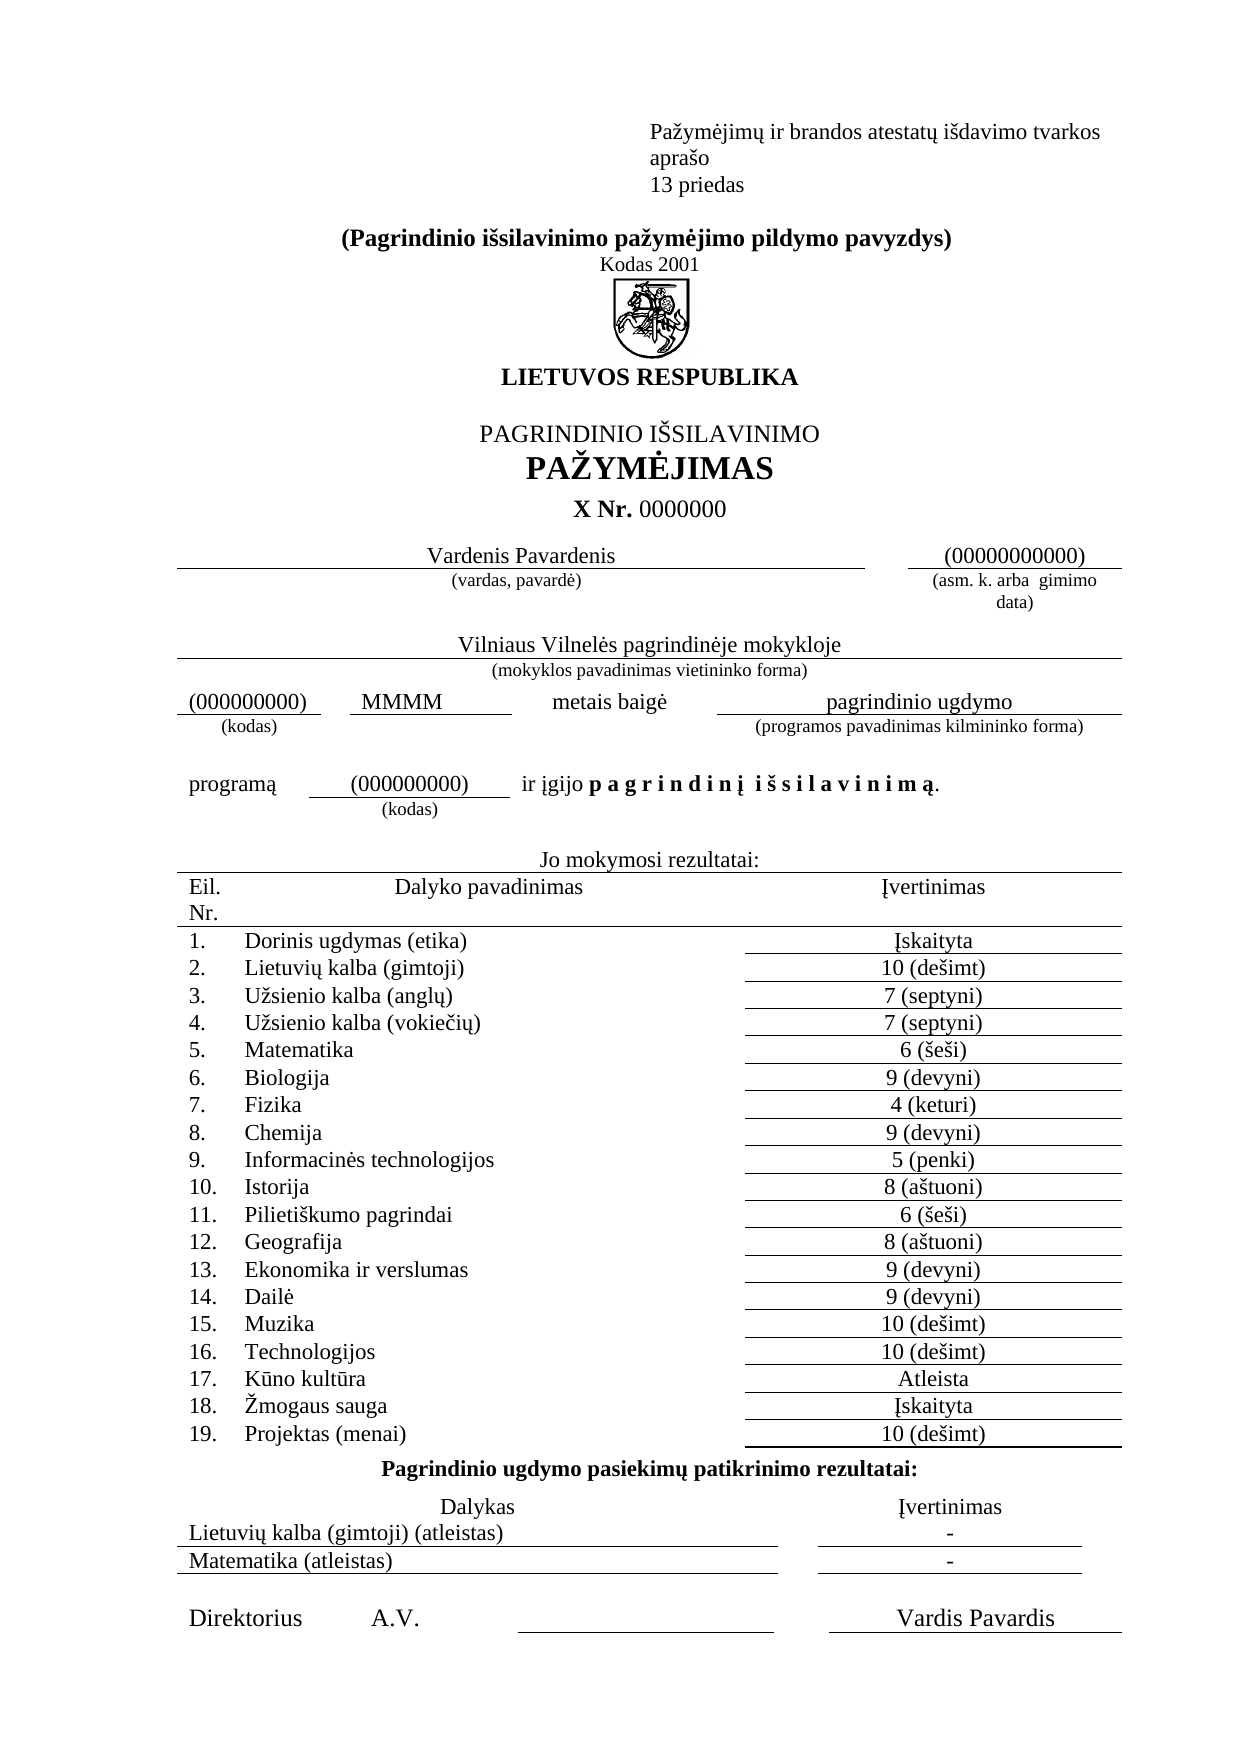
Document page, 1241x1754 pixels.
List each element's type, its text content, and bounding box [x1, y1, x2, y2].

table_cell 6 (šeši) [745, 1201, 1122, 1227]
table_cell Pilietiškumo pagrindai [233, 1200, 744, 1227]
text PAGRINDINIO IŠSILAVINIMO [177, 419, 1122, 448]
table_cell 16. [177, 1337, 233, 1364]
table_cell 4 (keturi) [745, 1091, 1122, 1118]
table_cell 1. [177, 927, 233, 953]
table_cell Technologijos [233, 1337, 744, 1364]
text PAŽYMĖJIMAS [177, 448, 1122, 487]
table_cell (asm. k. arba gimimo data) [908, 569, 1122, 612]
text Kodas 2001 [177, 252, 1122, 276]
table_header (00000000000) [908, 542, 1122, 568]
table_cell Fizika [233, 1090, 744, 1118]
table_cell Matematika (atleistas) [177, 1547, 778, 1573]
table_cell [177, 797, 309, 824]
table_cell [865, 568, 907, 612]
table_cell 10 (dešimt) [745, 1420, 1122, 1446]
table_cell - [818, 1519, 1082, 1546]
table_header [512, 688, 541, 714]
table_header Direktorius A.V. [177, 1603, 517, 1632]
table_cell 19. [177, 1419, 233, 1446]
table_cell Dorinis ugdymas (etika) [233, 927, 744, 953]
table_cell 2. [177, 953, 233, 981]
table_cell Chemija [233, 1118, 744, 1145]
table_header MMMM [350, 688, 512, 714]
table_header [518, 1603, 773, 1632]
table_header [321, 688, 350, 714]
table_cell 8 (aštuoni) [745, 1174, 1122, 1200]
table_header programą [177, 770, 309, 797]
table_header metais baigė [541, 688, 688, 714]
table_header Eil. Nr. [177, 873, 233, 926]
table_cell 7. [177, 1090, 233, 1118]
table_cell 7 (septyni) [745, 982, 1122, 1008]
table_cell Įskaityta [745, 927, 1122, 953]
table_cell Kūno kultūra [233, 1364, 744, 1392]
table_cell 13. [177, 1255, 233, 1282]
table_cell 18. [177, 1392, 233, 1419]
text LIETUVOS RESPUBLIKA [177, 362, 1122, 391]
table_header Vardis Pavardis [829, 1603, 1122, 1632]
text Pagrindinio ugdymo pasiekimų patikrinimo rezultatai: [177, 1455, 1122, 1481]
table_cell (programos pavadinimas kilmininko forma) [717, 715, 1122, 742]
table_cell [778, 1546, 818, 1573]
text 13 priedas [649, 171, 1122, 197]
table_cell (vardas, pavardė) [177, 569, 865, 612]
table_cell [778, 1519, 818, 1546]
table_cell 10 (dešimt) [745, 1338, 1122, 1364]
table_cell 17. [177, 1364, 233, 1392]
table_cell Užsienio kalba (anglų) [233, 981, 744, 1008]
table_cell Informacinės technologijos [233, 1145, 744, 1172]
table_header [774, 1603, 829, 1632]
table_cell 7 (septyni) [745, 1009, 1122, 1035]
table_header Vilniaus Vilnelės pagrindinėje mokykloje [177, 632, 1122, 658]
table_cell 6. [177, 1063, 233, 1090]
table_cell 8 (aštuoni) [745, 1228, 1122, 1254]
table_header Dalyko pavadinimas [233, 873, 744, 926]
table_cell [1082, 1546, 1122, 1573]
table_cell 15. [177, 1309, 233, 1337]
table_cell 10 (dešimt) [745, 954, 1122, 981]
table_cell Biologija [233, 1063, 744, 1090]
text Pažymėjimų ir brandos atestatų išdavimo tvarkos [649, 118, 1122, 144]
table_cell Užsienio kalba (vokiečių) [233, 1008, 744, 1035]
table_header Vardenis Pavardenis [177, 542, 865, 568]
table_cell 9. [177, 1145, 233, 1172]
table_cell 4. [177, 1008, 233, 1035]
table_cell Atleista [745, 1365, 1122, 1392]
text aprašo [649, 144, 1122, 171]
table_cell Lietuvių kalba (gimtoji) (atleistas) [177, 1519, 778, 1546]
table_cell 12. [177, 1227, 233, 1254]
table_header (000000000) [177, 688, 321, 714]
table_header [778, 1493, 818, 1519]
table_cell 9 (devyni) [745, 1283, 1122, 1309]
table_cell [541, 714, 688, 742]
table_cell 9 (devyni) [745, 1256, 1122, 1282]
table_cell Lietuvių kalba (gimtoji) [233, 953, 744, 981]
table_cell [688, 714, 717, 742]
table_header (000000000) [309, 770, 510, 797]
table_cell - [818, 1547, 1082, 1573]
table_cell [512, 714, 541, 742]
table_cell (kodas) [177, 715, 321, 742]
table_cell 5 (penki) [745, 1146, 1122, 1172]
text (mokyklos pavadinimas vietininko forma) [177, 659, 1122, 681]
table_cell 5. [177, 1035, 233, 1063]
table_cell Žmogaus sauga [233, 1392, 744, 1419]
table_header [688, 688, 717, 714]
table_cell Ekonomika ir verslumas [233, 1255, 744, 1282]
table_header Įvertinimas [745, 873, 1122, 926]
text Jo mokymosi rezultatai: [177, 846, 1122, 872]
table_header [1082, 1493, 1122, 1519]
table_cell Projektas (menai) [233, 1419, 744, 1446]
table_cell [1082, 1519, 1122, 1546]
table_header pagrindinio ugdymo [717, 688, 1122, 714]
table_cell 6 (šeši) [745, 1036, 1122, 1063]
table_cell Istorija [233, 1173, 744, 1200]
table_cell 9 (devyni) [745, 1119, 1122, 1145]
table_header [865, 542, 907, 568]
text (Pagrindinio išsilavinimo pažymėjimo pildymo pavyzdys) [177, 223, 1122, 252]
table_cell [510, 797, 1122, 824]
table_cell [350, 715, 512, 742]
table_cell Įskaityta [745, 1393, 1122, 1419]
table_header Dalykas [177, 1493, 778, 1519]
table_cell Muzika [233, 1309, 744, 1337]
table_cell 11. [177, 1200, 233, 1227]
table_cell Dailė [233, 1282, 744, 1309]
text X Nr. 0000000 [177, 494, 1122, 523]
table_cell 14. [177, 1282, 233, 1309]
table_cell Geografija [233, 1227, 744, 1254]
table_cell (kodas) [309, 798, 510, 824]
table_cell 9 (devyni) [745, 1064, 1122, 1090]
table_cell 8. [177, 1118, 233, 1145]
table_cell 10 (dešimt) [745, 1310, 1122, 1337]
table_header Įvertinimas [818, 1493, 1082, 1519]
table_cell Matematika [233, 1035, 744, 1063]
table_cell 3. [177, 981, 233, 1008]
table_cell [321, 714, 350, 742]
table_cell 10. [177, 1173, 233, 1200]
table_header ir įgijo p a g r i n d i n į i š s i l a v i n i m ą. [510, 770, 1122, 797]
